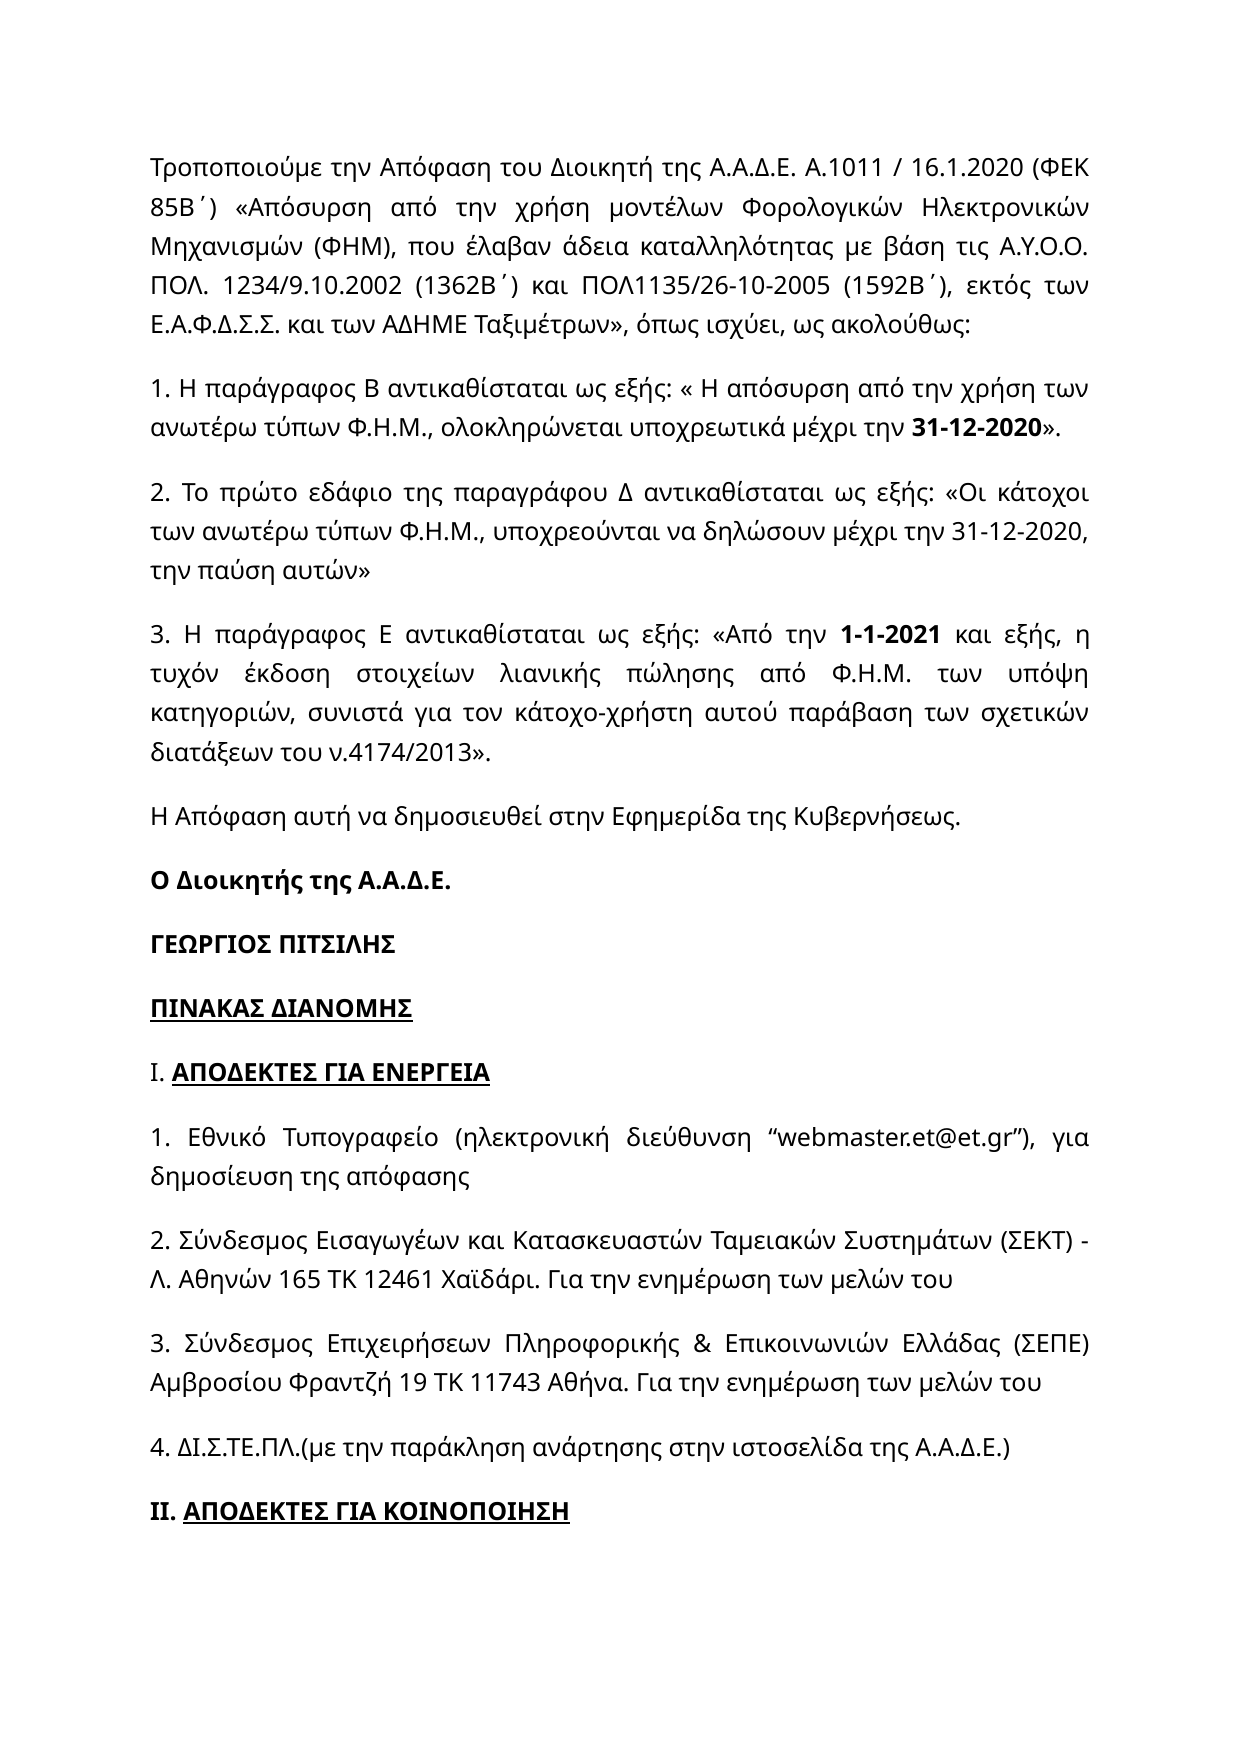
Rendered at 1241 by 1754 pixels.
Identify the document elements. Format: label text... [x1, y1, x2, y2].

text ΓΕΩΡΓΙΟΣ ΠΙΤΣΙΛΗΣ [150, 927, 1090, 961]
text 3. Η παράγραφος Ε αντικαθίσταται ως εξής: «Από την 1-1-2021 και εξής, η τυχόν έκδοση στοιχείων λιανικής πώλησης από Φ.Η.Μ. των υπόψη κατηγοριών, συνιστά για τον κάτοχο-χρήστη αυτού παράβαση των σχετικών διατάξεων του ν.4174/2013». [150, 617, 1090, 768]
text Ο Διοικητής της Α.Α.Δ.Ε. [150, 862, 1090, 897]
text 2. Σύνδεσμος Εισαγωγέων και Κατασκευαστών Ταμειακών Συστημάτων (ΣΕΚΤ) -Λ. Αθηνών 165 ΤΚ 12461 Χαϊδάρι. Για την ενημέρωση των μελών του [150, 1222, 1090, 1296]
text 3. Σύνδεσμος Επιχειρήσεων Πληροφορικής & Επικοινωνιών Ελλάδας (ΣΕΠΕ) Αμβροσίου Φραντζή 19 ΤΚ 11743 Αθήνα. Για την ενημέρωση των μελών του [150, 1326, 1090, 1399]
text Τροποποιούμε την Απόφαση του Διοικητή της Α.Α.Δ.Ε. Α.1011 / 16.1.2020 (ΦΕΚ 85Β΄) «Απόσυρση από την χρήση μοντέλων Φορολογικών Ηλεκτρονικών Μηχανισμών (ΦΗΜ), που έλαβαν άδεια καταλληλότητας με βάση τις Α.Υ.Ο.Ο. ΠΟΛ. 1234/9.10.2002 (1362Β΄) και ΠΟΛ1135/26-10-2005 (1592Β΄), εκτός των Ε.Α.Φ.Δ.Σ.Σ. και των ΑΔΗΜΕ Ταξιμέτρων», όπως ισχύει, ως ακολούθως: [150, 150, 1090, 341]
text ΠΙΝΑΚΑΣ ΔΙΑΝΟΜΗΣ [150, 991, 1090, 1025]
text Η Απόφαση αυτή να δημοσιευθεί στην Εφημερίδα της Κυβερνήσεως. [150, 798, 1090, 832]
text 1. Η παράγραφος Β αντικαθίσταται ως εξής: « Η απόσυρση από την χρήση των ανωτέρω τύπων Φ.Η.Μ., ολοκληρώνεται υποχρεωτικά μέχρι την 31-12-2020». [150, 371, 1090, 444]
text ΙΙ. ΑΠΟΔΕΚΤΕΣ ΓΙΑ ΚΟΙΝΟΠΟΙΗΣΗ [150, 1493, 1090, 1527]
text 4. ΔΙ.Σ.ΤΕ.ΠΛ.(με την παράκληση ανάρτησης στην ιστοσελίδα της Α.Α.Δ.Ε.) [150, 1429, 1090, 1463]
text I. ΑΠΟΔΕΚΤΕΣ ΓΙΑ ΕΝΕΡΓΕΙΑ [150, 1055, 1090, 1089]
text 1. Εθνικό Τυπογραφείο (ηλεκτρονική διεύθυνση “webmaster.et@et.gr”), για δημοσίευση της απόφασης [150, 1119, 1090, 1192]
text 2. Το πρώτο εδάφιο της παραγράφου Δ αντικαθίσταται ως εξής: «Οι κάτοχοι των ανωτέρω τύπων Φ.Η.Μ., υποχρεούνται να δηλώσουν μέχρι την 31-12-2020, την παύση αυτών» [150, 474, 1090, 587]
